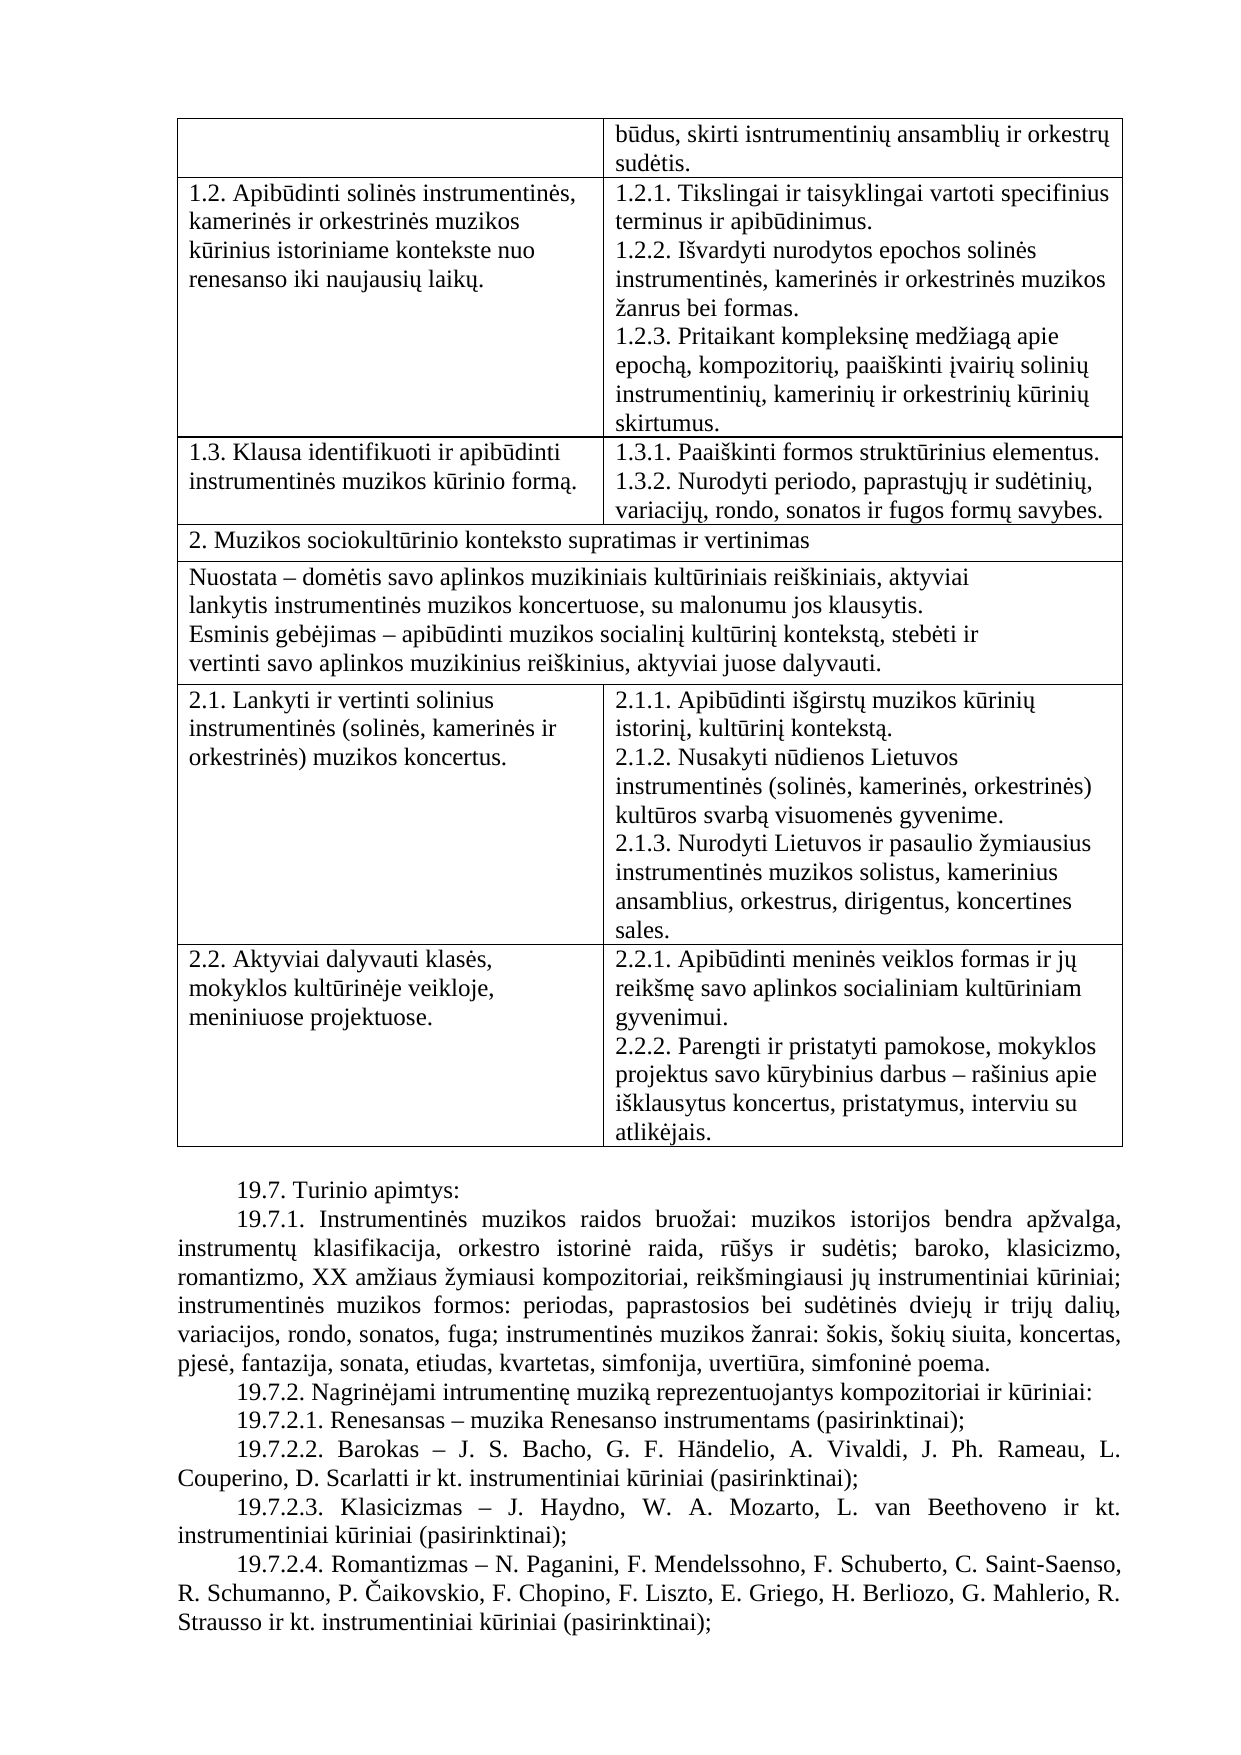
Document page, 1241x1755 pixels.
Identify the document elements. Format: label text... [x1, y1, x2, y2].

table_cell 1.2.1. Tikslingai ir taisyklingai vartoti specifinius terminus ir apibūdinimus. 1.2.2. Išvardyti nurodytos epochos solinės instrumentinės, kamerinės ir orkestrinės muzikos žanrus bei formas. 1.2.3. Pritaikant kompleksinę medžiagą apie epochą, kompozitorių, paaiškinti įvairių solinių instrumentinių, kamerinių ir orkestrinių kūrinių skirtumus. [604, 178, 1122, 436]
table_cell būdus, skirti isntrumentinių ansamblių ir orkestrų sudėtis. [604, 119, 1122, 177]
table_cell [1063, 562, 1122, 684]
table_cell 2.1.1. Apibūdinti išgirstų muzikos kūrinių istorinį, kultūrinį kontekstą. 2.1.2. Nusakyti nūdienos Lietuvos instrumentinės (solinės, kamerinės, orkestrinės) kultūros svarbą visuomenės gyvenime. 2.1.3. Nurodyti Lietuvos ir pasaulio žymiausius instrumentinės muzikos solistus, kamerinius ansamblius, orkestrus, dirigentus, koncertines sales. [604, 685, 1122, 943]
table_cell 2.2.1. Apibūdinti meninės veiklos formas ir jų reikšmę savo aplinkos socialiniam kultūriniam gyvenimui. 2.2.2. Parengti ir pristatyti pamokose, mokyklos projektus savo kūrybinius darbus – rašinius apie išklausytus koncertus, pristatymus, interviu su atlikėjais. [604, 945, 1122, 1146]
text 19.7.2. Nagrinėjami intrumentinę muziką reprezentuojantys kompozitoriai ir kūriniai: [177, 1377, 1122, 1406]
table_cell 2.1. Lankyti ir vertinti solinius instrumentinės (solinės, kamerinės ir orkestrinės) muzikos koncertus. [178, 685, 603, 943]
table_cell 1.3.1. Paaiškinti formos struktūrinius elementus. 1.3.2. Nurodyti periodo, paprastųjų ir sudėtinių, variacijų, rondo, sonatos ir fugos formų savybes. [604, 438, 1122, 524]
text 19.7.2.3. Klasicizmas – J. Haydno, W. A. Mozarto, L. van Beethoveno ir kt. instrumentiniai kūriniai (pasirinktinai); [177, 1492, 1122, 1549]
table_cell 1.2. Apibūdinti solinės instrumentinės, kamerinės ir orkestrinės muzikos kūrinius istoriniame kontekste nuo renesanso iki naujausių laikų. [178, 178, 603, 436]
text 19.7.2.1. Renesansas – muzika Renesanso instrumentams (pasirinktinai); [177, 1406, 1122, 1434]
table_cell 1.3. Klausa identifikuoti ir apibūdinti instrumentinės muzikos kūrinio formą. [178, 438, 603, 524]
table_cell [178, 119, 603, 177]
text 19.7.2.2. Barokas – J. S. Bacho, G. F. Händelio, A. Vivaldi, J. Ph. Rameau, L. Couperino, D. Scarlatti ir kt. instrumentiniai kūriniai (pasirinktinai); [177, 1434, 1122, 1492]
text 19.7.2.4. Romantizmas – N. Paganini, F. Mendelssohno, F. Schuberto, C. Saint-Saenso, R. Schumanno, P. Čaikovskio, F. Chopino, F. Liszto, E. Griego, H. Berliozo, G. Mahlerio, R. Strausso ir kt. instrumentiniai kūriniai (pasirinktinai); [177, 1549, 1122, 1636]
text 19.7. Turinio apimtys: [177, 1176, 1122, 1204]
table_cell Nuostata – domėtis savo aplinkos muzikiniais kultūriniais reiškiniais, aktyviai lankytis instrumentinės muzikos koncertuose, su malonumu jos klausytis. Esminis gebėjimas – apibūdinti muzikos socialinį kultūrinį kontekstą, stebėti ir vertinti savo aplinkos muzikinius reiškinius, aktyviai juose dalyvauti. [178, 562, 1063, 684]
table_cell 2. Muzikos sociokultūrinio konteksto supratimas ir vertinimas [178, 525, 1063, 561]
table_cell [1063, 525, 1122, 561]
table_cell 2.2. Aktyviai dalyvauti klasės, mokyklos kultūrinėje veikloje, meniniuose projektuose. [178, 945, 603, 1146]
text 19.7.1. Instrumentinės muzikos raidos bruožai: muzikos istorijos bendra apžvalga, instrumentų klasifikacija, orkestro istorinė raida, rūšys ir sudėtis; baroko, klasicizmo, romantizmo, XX amžiaus žymiausi kompozitoriai, reikšmingiausi jų instrumentiniai kūriniai; instrumentinės muzikos formos: periodas, paprastosios bei sudėtinės dviejų ir trijų dalių, variacijos, rondo, sonatos, fuga; instrumentinės muzikos žanrai: šokis, šokių siuita, koncertas, pjesė, fantazija, sonata, etiudas, kvartetas, simfonija, uvertiūra, simfoninė poema. [177, 1204, 1122, 1377]
